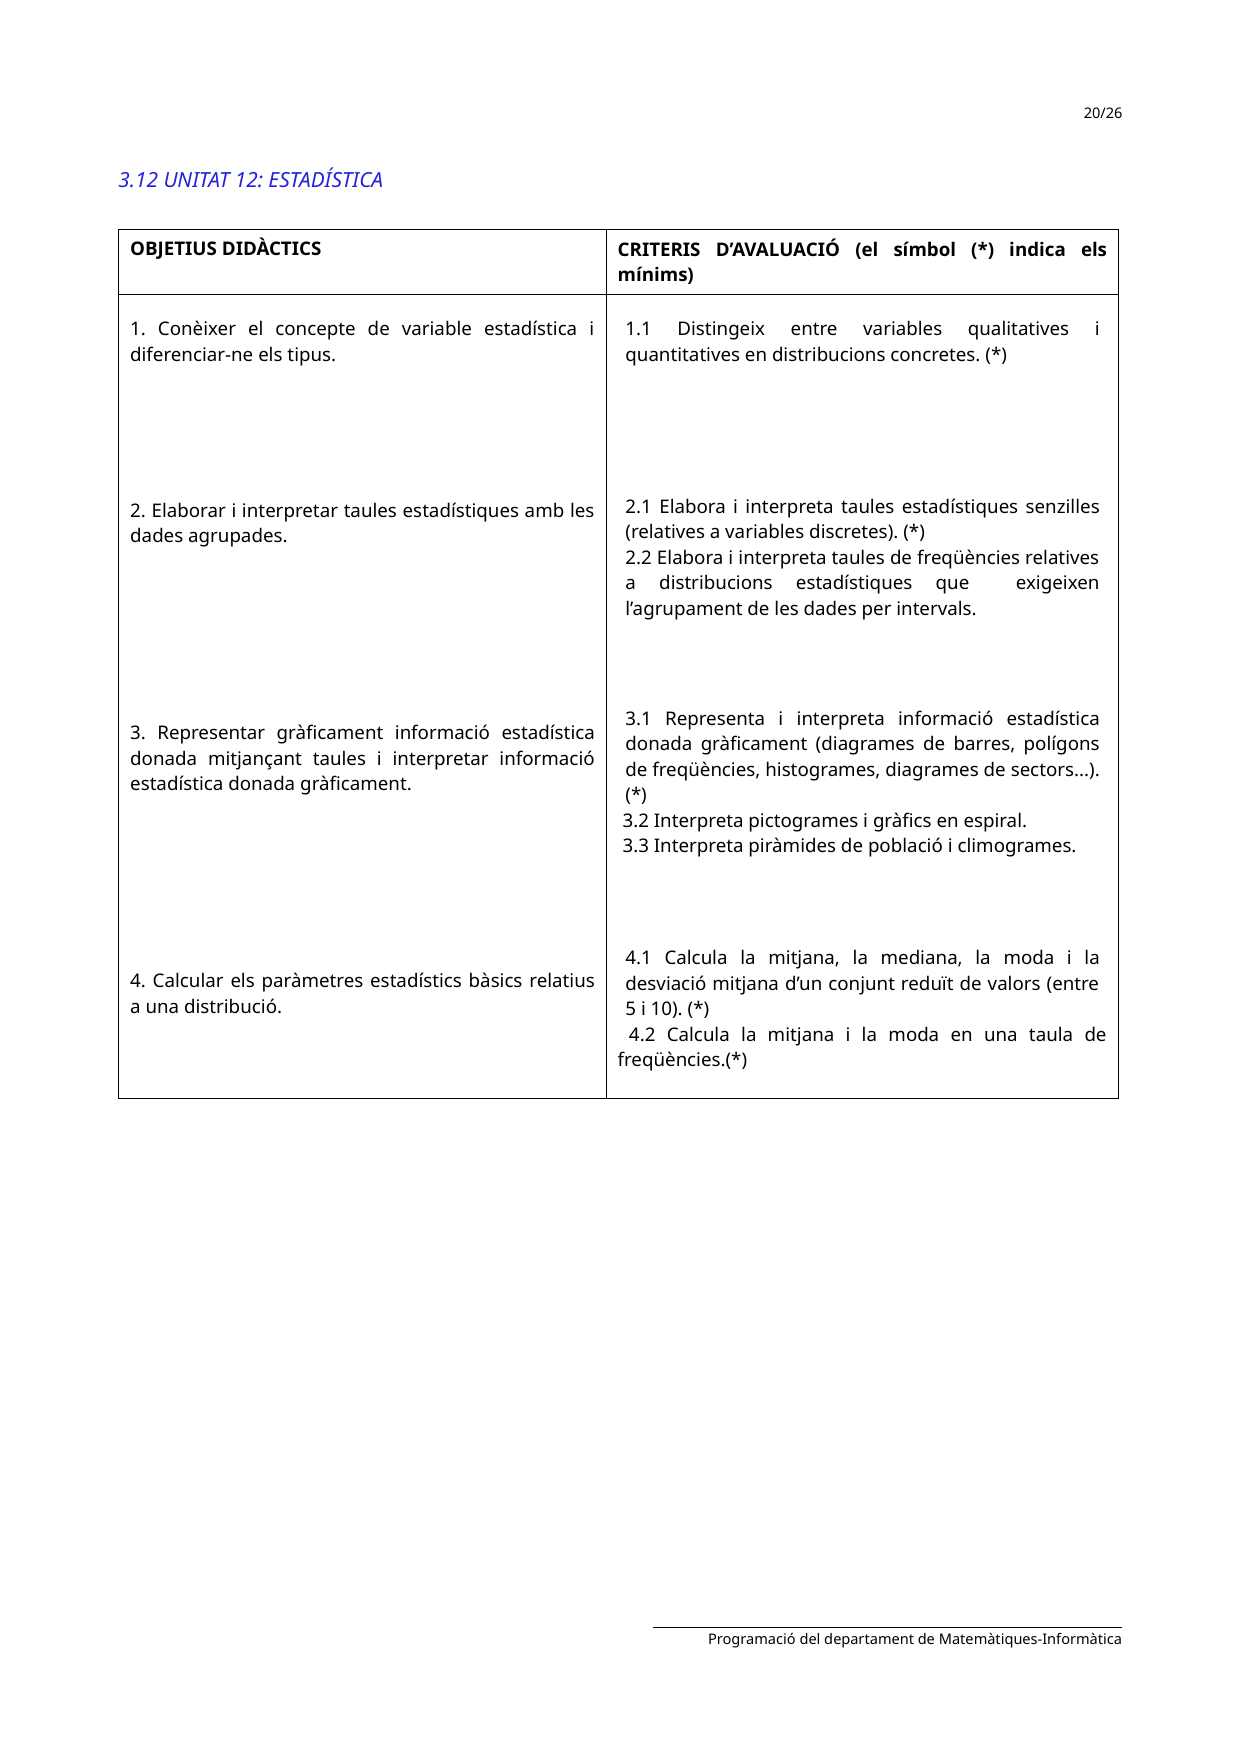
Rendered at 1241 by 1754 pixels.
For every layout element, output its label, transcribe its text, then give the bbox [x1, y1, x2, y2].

table_cell 1.1 Distingeix entre variables qualitatives i quantitatives en distribucions concretes. (*) 2.1 Elabora i interpreta taules estadístiques senzilles (relatives a variables discretes). (*) 2.2 Elabora i interpreta taules de freqüències relatives a distribucions estadístiques que exigeixen l’agrupament de les dades per intervals. 3.1 Representa i interpreta informació estadística donada gràficament (diagrames de barres, polígons de freqüències, histogrames, diagrames de sectors...). (*) 3.2 Interpreta pictogrames i gràfics en espiral. 3.3 Interpreta piràmides de població i climogrames. 4.1 Calcula la mitjana, la mediana, la moda i la desviació mitjana d’un conjunt reduït de valors (entre 5 i 10). (*) 4.2 Calcula la mitjana i la moda en una taula de freqüències.(*) [607, 295, 1118, 1098]
table_cell 1. Conèixer el concepte de variable estadística i diferenciar-ne els tipus. 2. Elaborar i interpretar taules estadístiques amb les dades agrupades. 3. Representar gràficament informació estadística donada mitjançant taules i interpretar informació estadística donada gràficament. 4. Calcular els paràmetres estadístics bàsics relatius a una distribució. [119, 295, 606, 1098]
subtitle 3.12 UNITAT 12: ESTADÍSTICA [118, 166, 1122, 194]
table_header OBJETIUS DIDÀCTICS [119, 230, 606, 293]
table_header CRITERIS D’AVALUACIÓ (el símbol (*) indica els mínims) [607, 230, 1118, 293]
